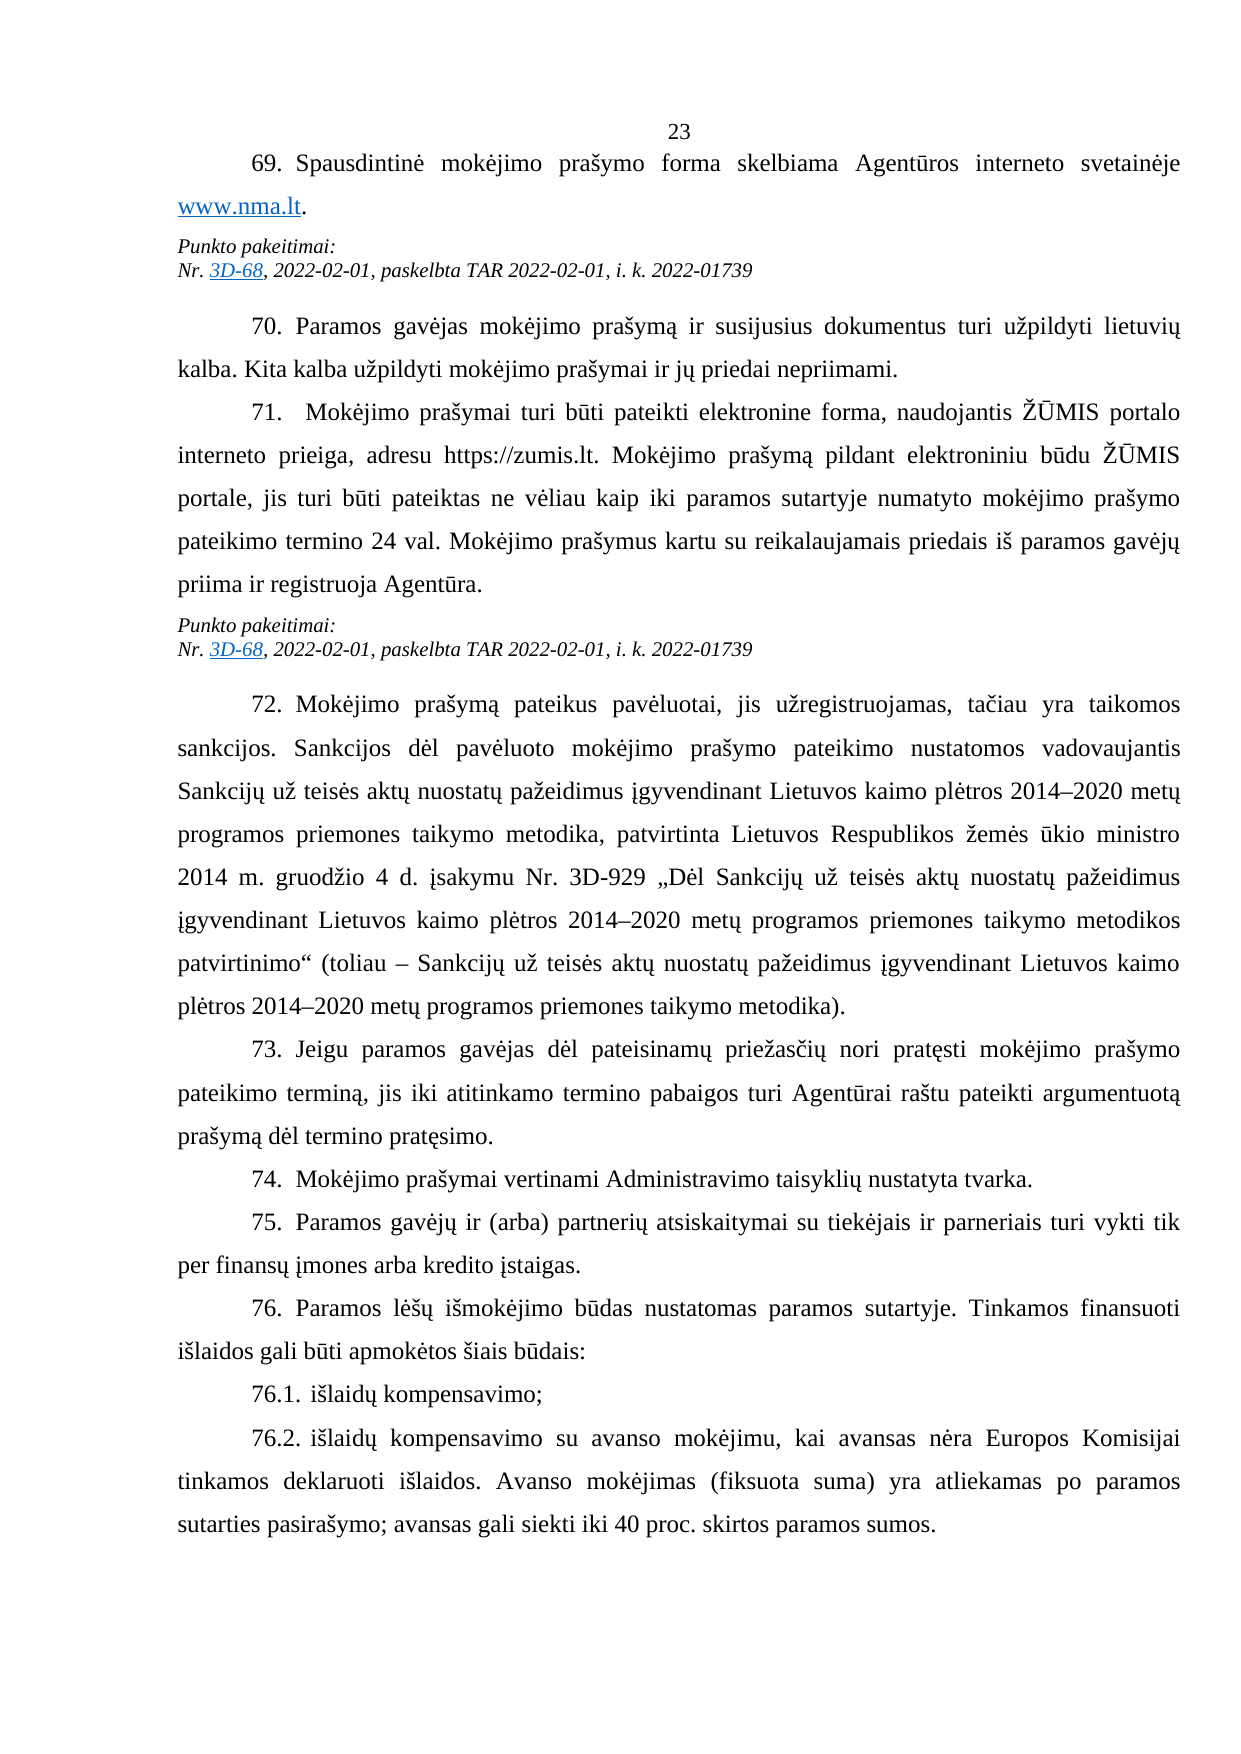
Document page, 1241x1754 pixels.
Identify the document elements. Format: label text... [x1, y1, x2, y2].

text 71. Mokėjimo prašymai turi būti pateikti elektronine forma, naudojantis ŽŪMIS portalo interneto prieiga, adresu https://zumis.lt. Mokėjimo prašymą pildant elektroniniu būdu ŽŪMIS portale, jis turi būti pateiktas ne vėliau kaip iki paramos sutartyje numatyto mokėjimo prašymo pateikimo termino 24 val. Mokėjimo prašymus kartu su reikalaujamais priedais iš paramos gavėjų priima ir registruoja Agentūra. [177, 397, 1181, 598]
text 76.2. išlaidų kompensavimo su avanso mokėjimu, kai avansas nėra Europos Komisijai tinkamos deklaruoti išlaidos. Avanso mokėjimas (fiksuota suma) yra atliekamas po paramos sutarties pasirašymo; avansas gali siekti iki 40 proc. skirtos paramos sumos. [177, 1423, 1181, 1538]
text Punkto pakeitimai: [177, 234, 1181, 258]
text Nr. 3D-68, 2022-02-01, paskelbta TAR 2022-02-01, i. k. 2022-01739 [177, 258, 1181, 282]
text 76.1. išlaidų kompensavimo; [177, 1379, 1181, 1408]
text 73. Jeigu paramos gavėjas dėl pateisinamų priežasčių nori pratęsti mokėjimo prašymo pateikimo terminą, jis iki atitinkamo termino pabaigos turi Agentūrai raštu pateikti argumentuotą prašymą dėl termino pratęsimo. [177, 1034, 1181, 1149]
text 69. Spausdintinė mokėjimo prašymo forma skelbiama Agentūros interneto svetainėje www.nma.lt. [177, 148, 1181, 219]
text Nr. 3D-68, 2022-02-01, paskelbta TAR 2022-02-01, i. k. 2022-01739 [177, 637, 1181, 661]
text 70. Paramos gavėjas mokėjimo prašymą ir susijusius dokumentus turi užpildyti lietuvių kalba. Kita kalba užpildyti mokėjimo prašymai ir jų priedai nepriimami. [177, 311, 1181, 383]
text 72. Mokėjimo prašymą pateikus pavėluotai, jis užregistruojamas, tačiau yra taikomos sankcijos. Sankcijos dėl pavėluoto mokėjimo prašymo pateikimo nustatomos vadovaujantis Sankcijų už teisės aktų nuostatų pažeidimus įgyvendinant Lietuvos kaimo plėtros 2014–2020 metų programos priemones taikymo metodika, patvirtinta Lietuvos Respublikos žemės ūkio ministro 2014 m. gruodžio 4 d. įsakymu Nr. 3D-929 „Dėl Sankcijų už teisės aktų nuostatų pažeidimus įgyvendinant Lietuvos kaimo plėtros 2014–2020 metų programos priemones taikymo metodikos patvirtinimo“ (toliau – Sankcijų už teisės aktų nuostatų pažeidimus įgyvendinant Lietuvos kaimo plėtros 2014–2020 metų programos priemones taikymo metodika). [177, 689, 1181, 1020]
text Punkto pakeitimai: [177, 613, 1181, 637]
text 76. Paramos lėšų išmokėjimo būdas nustatomas paramos sutartyje. Tinkamos finansuoti išlaidos gali būti apmokėtos šiais būdais: [177, 1293, 1181, 1365]
text 74. Mokėjimo prašymai vertinami Administravimo taisyklių nustatyta tvarka. [177, 1164, 1181, 1193]
text 75. Paramos gavėjų ir (arba) partnerių atsiskaitymai su tiekėjais ir parneriais turi vykti tik per finansų įmones arba kredito įstaigas. [177, 1207, 1181, 1279]
